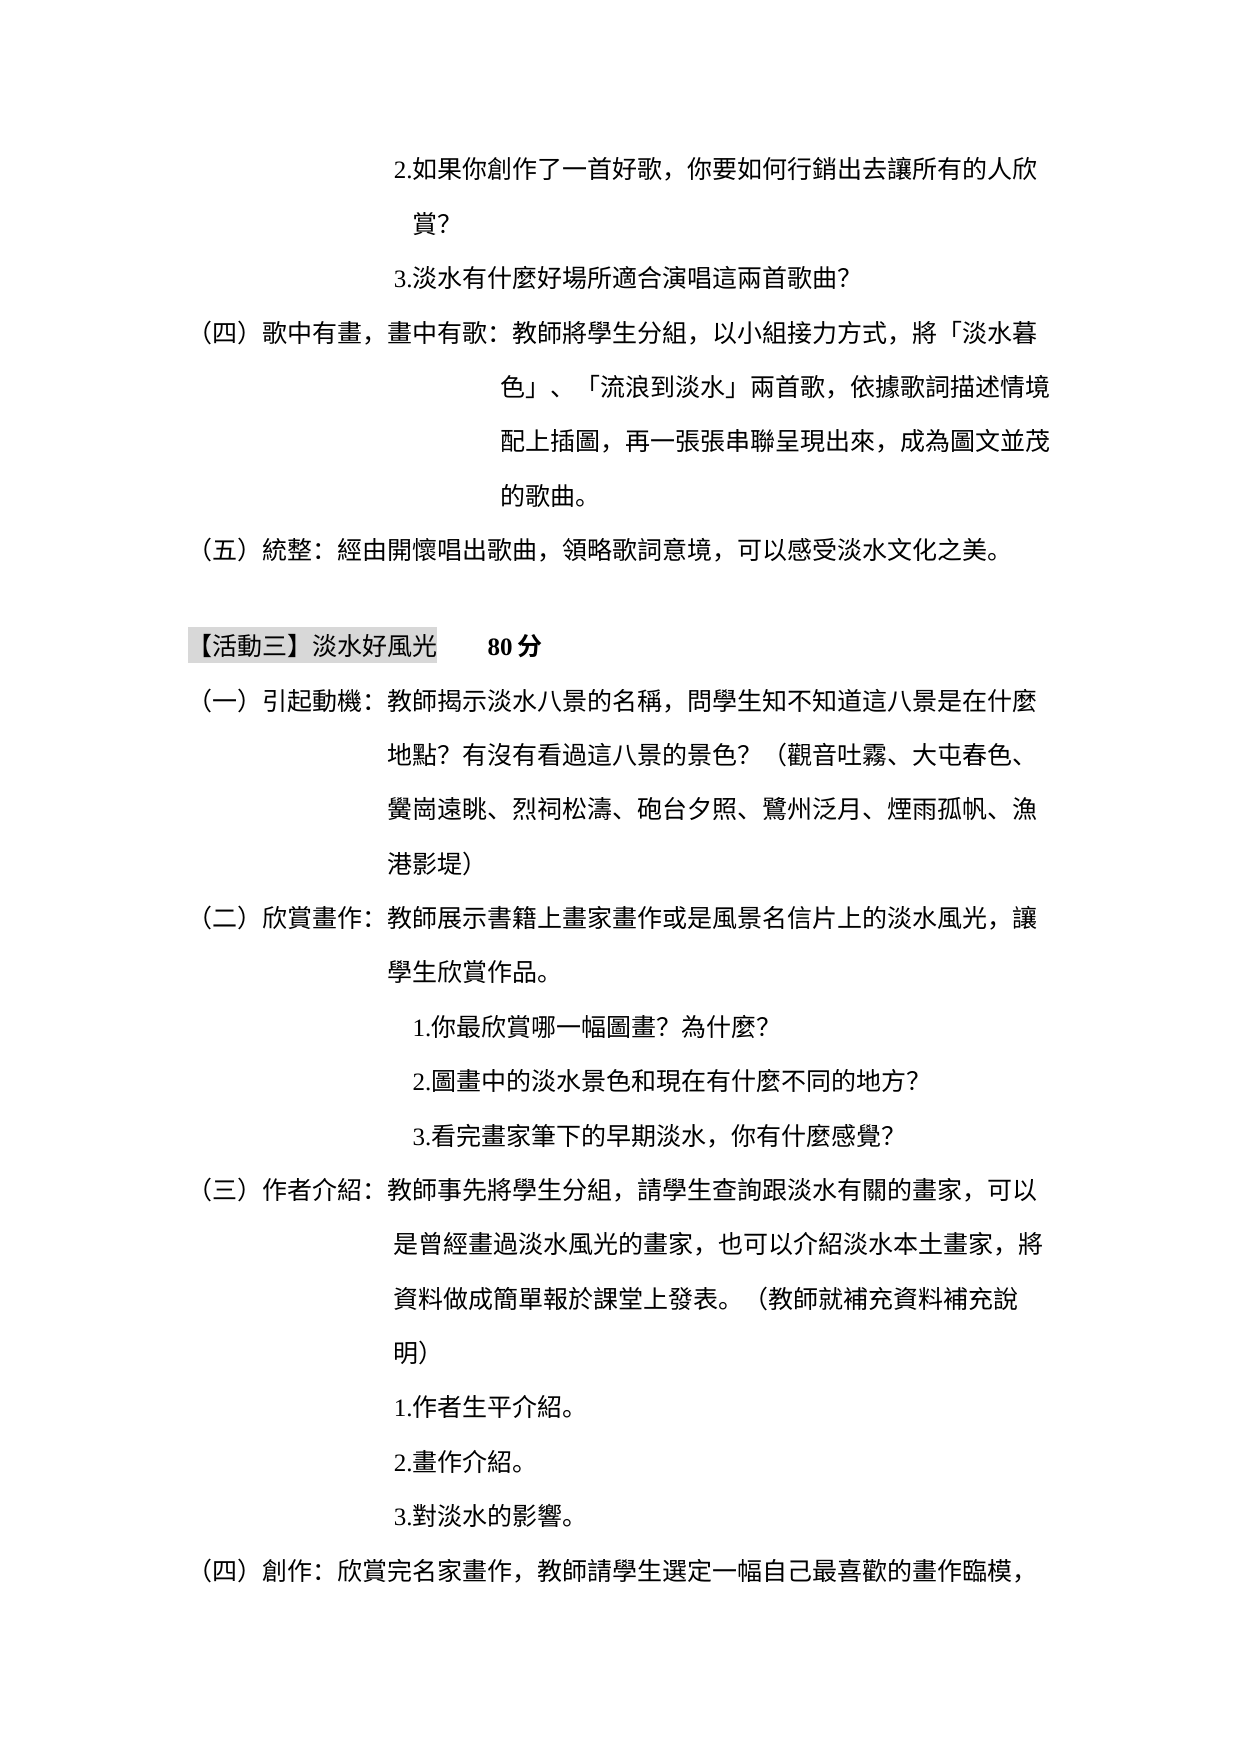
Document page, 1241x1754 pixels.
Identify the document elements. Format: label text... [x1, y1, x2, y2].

text （一）引起動機：教師揭示淡水八景的名稱，問學生知不知道這八景是在什麼地點？有沒有看過這八景的景色？（觀音吐霧、大屯春色、黌崗遠眺、烈祠松濤、砲台夕照、鷺州泛月、煙雨孤帆、漁港影堤） [187, 681, 1053, 880]
text （二）欣賞畫作：教師展示書籍上畫家畫作或是風景名信片上的淡水風光，讓學生欣賞作品。 [187, 898, 1053, 989]
text 3.看完畫家筆下的早期淡水，你有什麼感覺？ [262, 1116, 1053, 1152]
text （四）歌中有畫，畫中有歌：教師將學生分組，以小組接力方式，將「淡水暮色」、「流浪到淡水」兩首歌，依據歌詞描述情境配上插圖，再一張張串聯呈現出來，成為圖文並茂的歌曲。 [187, 313, 1053, 512]
text 1.作者生平介紹。 [262, 1388, 1053, 1424]
text 【活動三】淡水好風光 80分 [187, 627, 1053, 663]
text 2.圖畫中的淡水景色和現在有什麼不同的地方？ [262, 1062, 1053, 1098]
text 3.淡水有什麼好場所適合演唱這兩首歌曲？ [262, 259, 1053, 295]
text 1.你最欣賞哪一幅圖畫？為什麼？ [262, 1007, 1053, 1043]
text 3.對淡水的影響。 [262, 1497, 1053, 1533]
text （五）統整：經由開懷唱出歌曲，領略歌詞意境，可以感受淡水文化之美。 [187, 531, 1053, 567]
text （三）作者介紹：教師事先將學生分組，請學生查詢跟淡水有關的畫家，可以是曾經畫過淡水風光的畫家，也可以介紹淡水本土畫家，將資料做成簡單報於課堂上發表。（教師就補充資料補充說明） [187, 1170, 1053, 1370]
text 2.畫作介紹。 [262, 1442, 1053, 1478]
text 2.如果你創作了一首好歌，你要如何行銷出去讓所有的人欣賞？ [394, 150, 1053, 241]
text （四）創作：欣賞完名家畫作，教師請學生選定一幅自己最喜歡的畫作臨模， [187, 1551, 1053, 1587]
